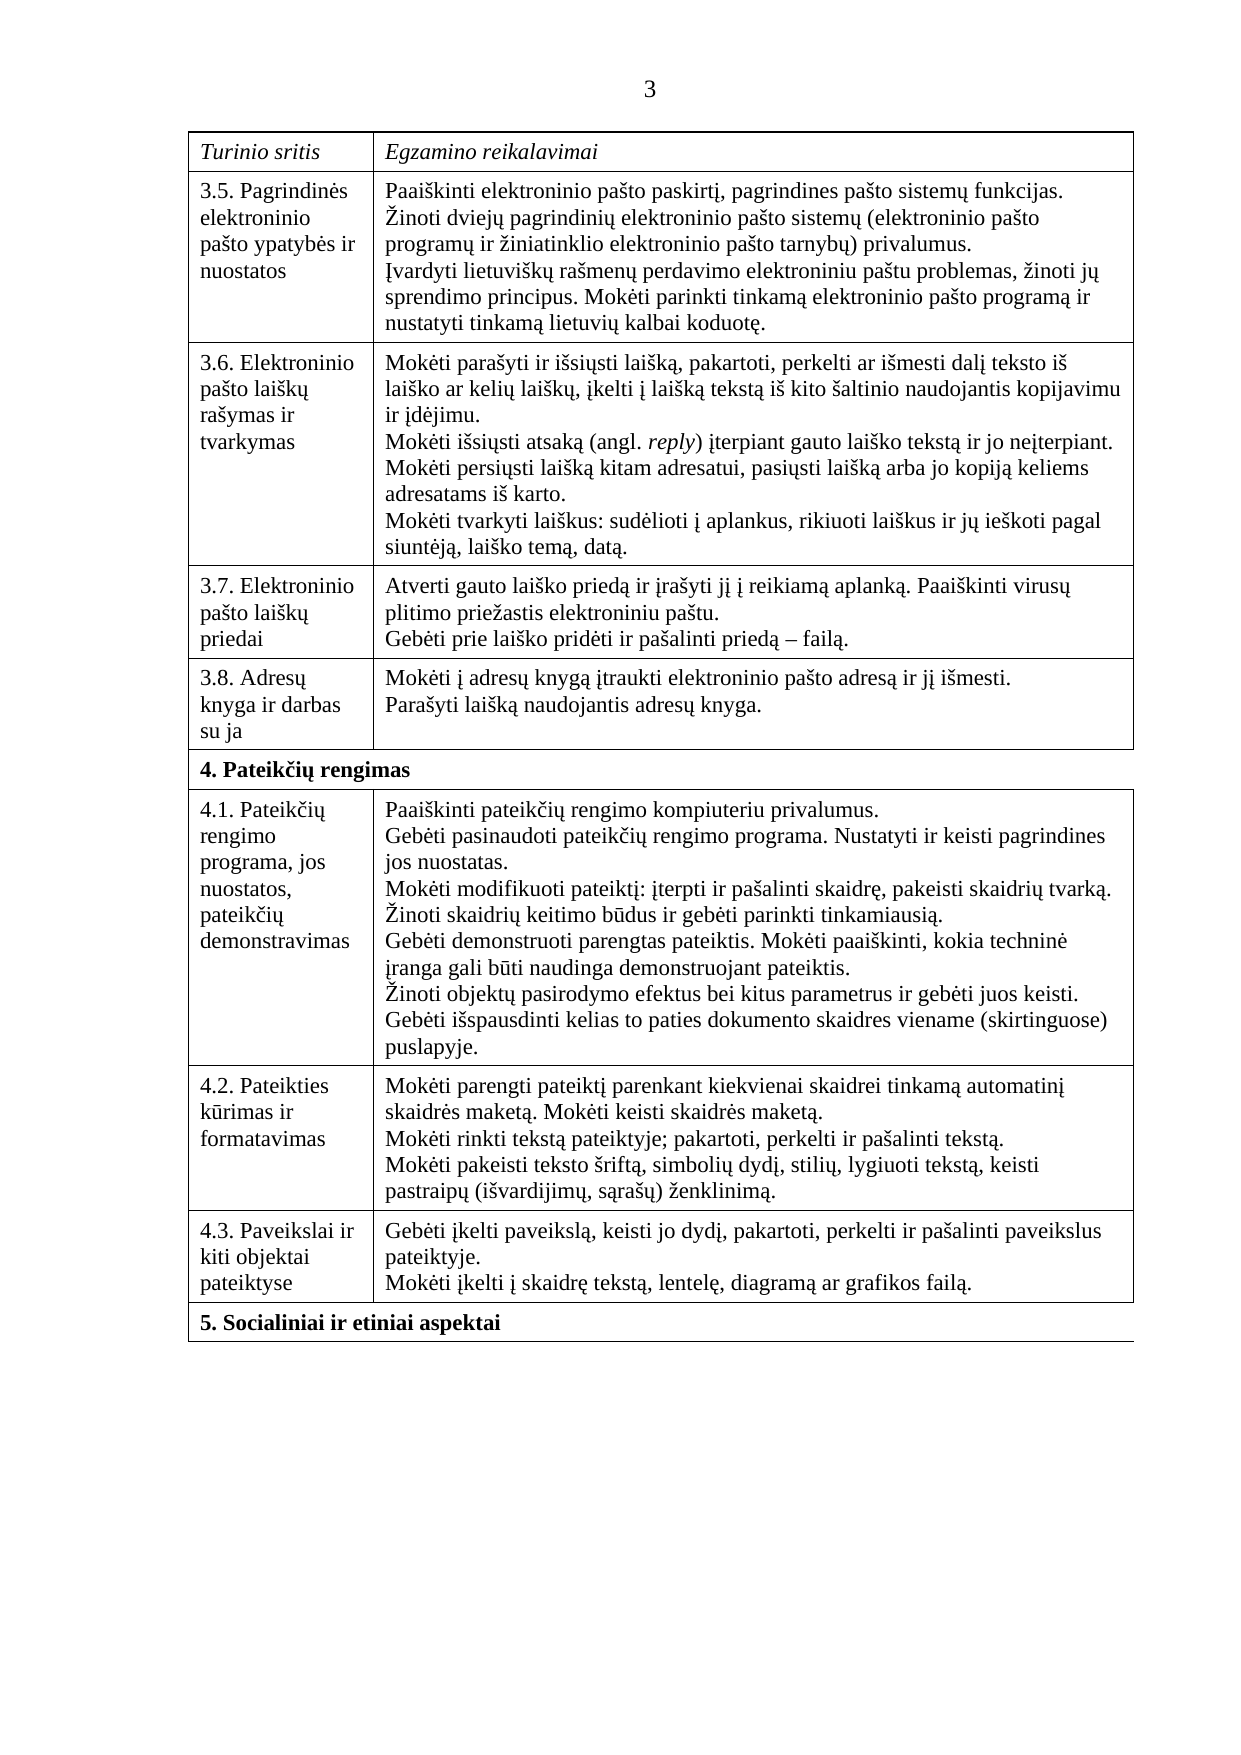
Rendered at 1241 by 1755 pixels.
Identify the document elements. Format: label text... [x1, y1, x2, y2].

table_cell Mokėti parašyti ir išsiųsti laišką, pakartoti, perkelti ar išmesti dalį teksto iš laiško ar kelių laiškų, įkelti į laišką tekstą iš kito šaltinio naudojantis kopijavimu ir įdėjimu. Mokėti išsiųsti atsaką (angl. reply) įterpiant gauto laiško tekstą ir jo neįterpiant. Mokėti persiųsti laišką kitam adresatui, pasiųsti laišką arba jo kopiją keliems adresatams iš karto. Mokėti tvarkyti laiškus: sudėlioti į aplankus, rikiuoti laiškus ir jų ieškoti pagal siuntėją, laiško temą, datą. [374, 343, 1133, 565]
table_cell 5. Socialiniai ir etiniai aspektai [189, 1303, 1133, 1341]
table_cell Mokėti parengti pateiktį parenkant kiekvienai skaidrei tinkamą automatinį skaidrės maketą. Mokėti keisti skaidrės maketą. Mokėti rinkti tekstą pateiktyje; pakartoti, perkelti ir pašalinti tekstą. Mokėti pakeisti teksto šriftą, simbolių dydį, stilių, lygiuoti tekstą, keisti pastraipų (išvardijimų, sąrašų) ženklinimą. [374, 1066, 1133, 1210]
table_cell 3.8. Adresų knyga ir darbas su ja [189, 659, 373, 749]
table_cell Atverti gauto laiško priedą ir įrašyti jį į reikiamą aplanką. Paaiškinti virusų plitimo priežastis elektroniniu paštu. Gebėti prie laiško pridėti ir pašalinti priedą – failą. [374, 566, 1133, 657]
table_cell 4.2. Pateikties kūrimas ir formatavimas [189, 1066, 373, 1210]
table_header Turinio sritis [189, 133, 373, 171]
table_cell 3.5. Pagrindinės elektroninio pašto ypatybės ir nuostatos [189, 172, 373, 342]
table_cell Paaiškinti elektroninio pašto paskirtį, pagrindines pašto sistemų funkcijas. Žinoti dviejų pagrindinių elektroninio pašto sistemų (elektroninio pašto programų ir žiniatinklio elektroninio pašto tarnybų) privalumus. Įvardyti lietuviškų rašmenų perdavimo elektroniniu paštu problemas, žinoti jų sprendimo principus. Mokėti parinkti tinkamą elektroninio pašto programą ir nustatyti tinkamą lietuvių kalbai koduotę. [374, 172, 1133, 342]
table_cell Paaiškinti pateikčių rengimo kompiuteriu privalumus. Gebėti pasinaudoti pateikčių rengimo programa. Nustatyti ir keisti pagrindines jos nuostatas. Mokėti modifikuoti pateiktį: įterpti ir pašalinti skaidrę, pakeisti skaidrių tvarką. Žinoti skaidrių keitimo būdus ir gebėti parinkti tinkamiausią. Gebėti demonstruoti parengtas pateiktis. Mokėti paaiškinti, kokia techninė įranga gali būti naudinga demonstruojant pateiktis. Žinoti objektų pasirodymo efektus bei kitus parametrus ir gebėti juos keisti. Gebėti išspausdinti kelias to paties dokumento skaidres viename (skirtinguose) puslapyje. [374, 790, 1133, 1065]
table_cell 4. Pateikčių rengimas [189, 750, 1133, 789]
table_cell 3.6. Elektroninio pašto laiškų rašymas ir tvarkymas [189, 343, 373, 565]
table_header Egzamino reikalavimai [374, 133, 1133, 171]
table_cell 4.1. Pateikčių rengimo programa, jos nuostatos, pateikčių demonstravimas [189, 790, 373, 1065]
table_cell Mokėti į adresų knygą įtraukti elektroninio pašto adresą ir jį išmesti. Parašyti laišką naudojantis adresų knyga. [374, 659, 1133, 749]
table_cell 4.3. Paveikslai ir kiti objektai pateiktyse [189, 1211, 373, 1302]
table_cell Gebėti įkelti paveikslą, keisti jo dydį, pakartoti, perkelti ir pašalinti paveikslus pateiktyje. Mokėti įkelti į skaidrę tekstą, lentelę, diagramą ar grafikos failą. [374, 1211, 1133, 1302]
table_cell 3.7. Elektroninio pašto laiškų priedai [189, 566, 373, 657]
